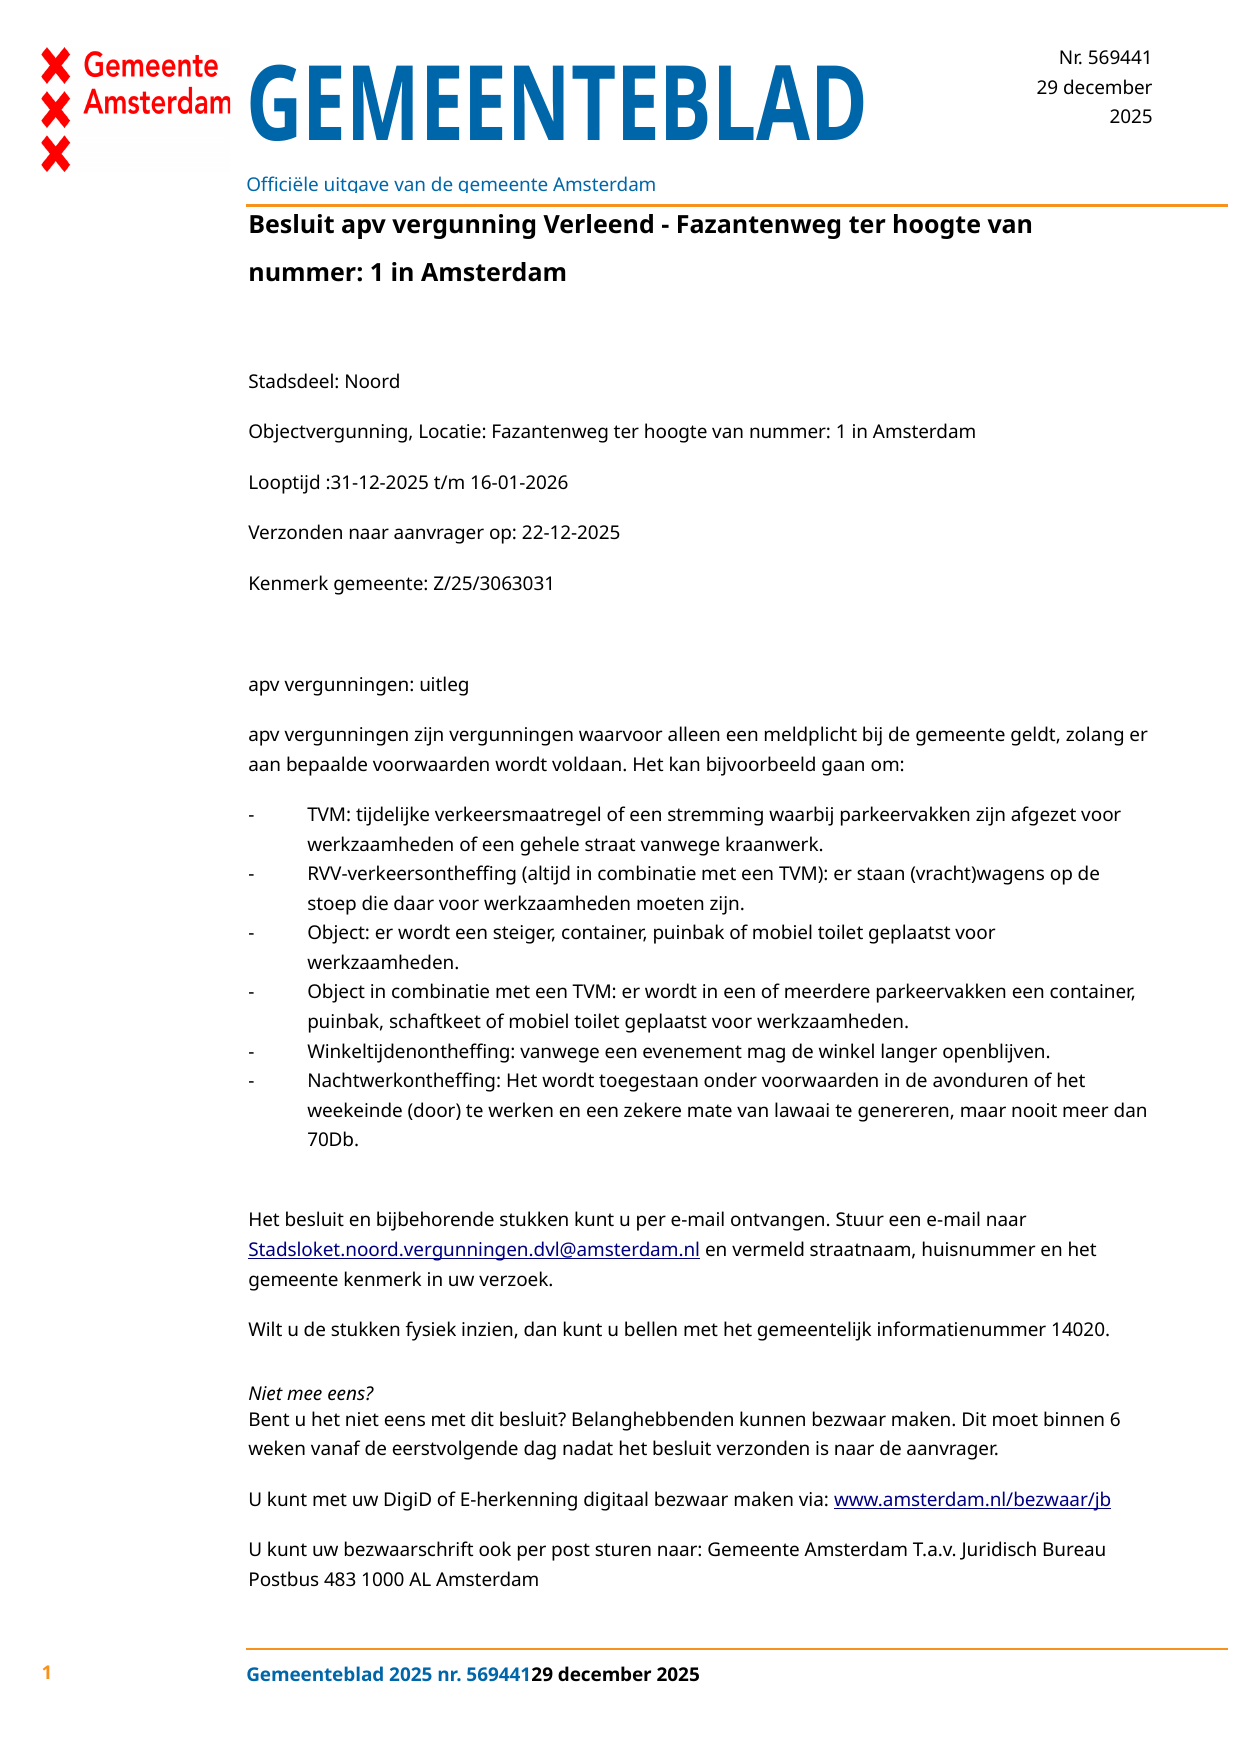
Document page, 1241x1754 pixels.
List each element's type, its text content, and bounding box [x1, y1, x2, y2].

text Niet mee eens? [248, 1380, 1152, 1406]
text Besluit apv vergunning Verleend - Fazantenweg ter hoogte van nummer: 1 in Amsterdam [248, 207, 1152, 288]
text Kenmerk gemeente: Z/25/3063031 [248, 570, 1152, 596]
text Bent u het niet eens met dit besluit? Belanghebbenden kunnen bezwaar maken. Dit moet binnen 6 weken vanaf de eerstvolgende dag nadat het besluit verzonden is naar de aanvrager. [248, 1406, 1152, 1461]
text apv vergunningen zijn vergunningen waarvoor alleen een meldplicht bij de gemeente geldt, zolang er aan bepaalde voorwaarden wordt voldaan. Het kan bijvoorbeeld gaan om: [248, 721, 1152, 777]
text U kunt met uw DigiD of E-herkenning digitaal bezwaar maken via: www.amsterdam.nl/bezwaar/jb [248, 1486, 1152, 1512]
text apv vergunningen: uitleg [248, 671, 1152, 697]
picture [41, 47, 231, 172]
list Nachtwerkontheffing: Het wordt toegestaan onder voorwaarden in de avonduren of het weekeinde (door) te werken en een zekere mate van lawaai te genereren, maar nooit meer dan 70Db. [248, 1067, 1152, 1152]
text Stadsdeel: Noord [248, 368, 1152, 394]
list RVV-verkeersontheffing (altijd in combinatie met een TVM): er staan (vracht)wagens op de stoep die daar voor werkzaamheden moeten zijn. [248, 860, 1152, 916]
text Objectvergunning, Locatie: Fazantenweg ter hoogte van nummer: 1 in Amsterdam [248, 419, 1152, 444]
list TVM: tijdelijke verkeersmaatregel of een stremming waarbij parkeervakken zijn afgezet voor werkzaamheden of een gehele straat vanwege kraanwerk. [248, 801, 1152, 857]
text Wilt u de stukken fysiek inzien, dan kunt u bellen met het gemeentelijk informatienummer 14020. [248, 1316, 1152, 1342]
list Winkeltijdenontheffing: vanwege een evenement mag de winkel langer openblijven. [248, 1038, 1152, 1064]
text U kunt uw bezwaarschrift ook per post sturen naar: Gemeente Amsterdam T.a.v. Juridisch Bureau Postbus 483 1000 AL Amsterdam [248, 1536, 1152, 1592]
text Verzonden naar aanvrager op: 22-12-2025 [248, 519, 1152, 545]
list Object: er wordt een steiger, container, puinbak of mobiel toilet geplaatst voor werkzaamheden. [248, 919, 1152, 975]
list Object in combinatie met een TVM: er wordt in een of meerdere parkeervakken een container, puinbak, schaftkeet of mobiel toilet geplaatst voor werkzaamheden. [248, 979, 1152, 1034]
text Looptijd :31-12-2025 t/m 16-01-2026 [248, 469, 1152, 495]
text Het besluit en bijbehorende stukken kunt u per e-mail ontvangen. Stuur een e-mail naar Stadsloket.noord.vergunningen.dvl@amsterdam.nl en vermeld straatnaam, huisnummer en het gemeente kenmerk in uw verzoek. [248, 1207, 1152, 1292]
